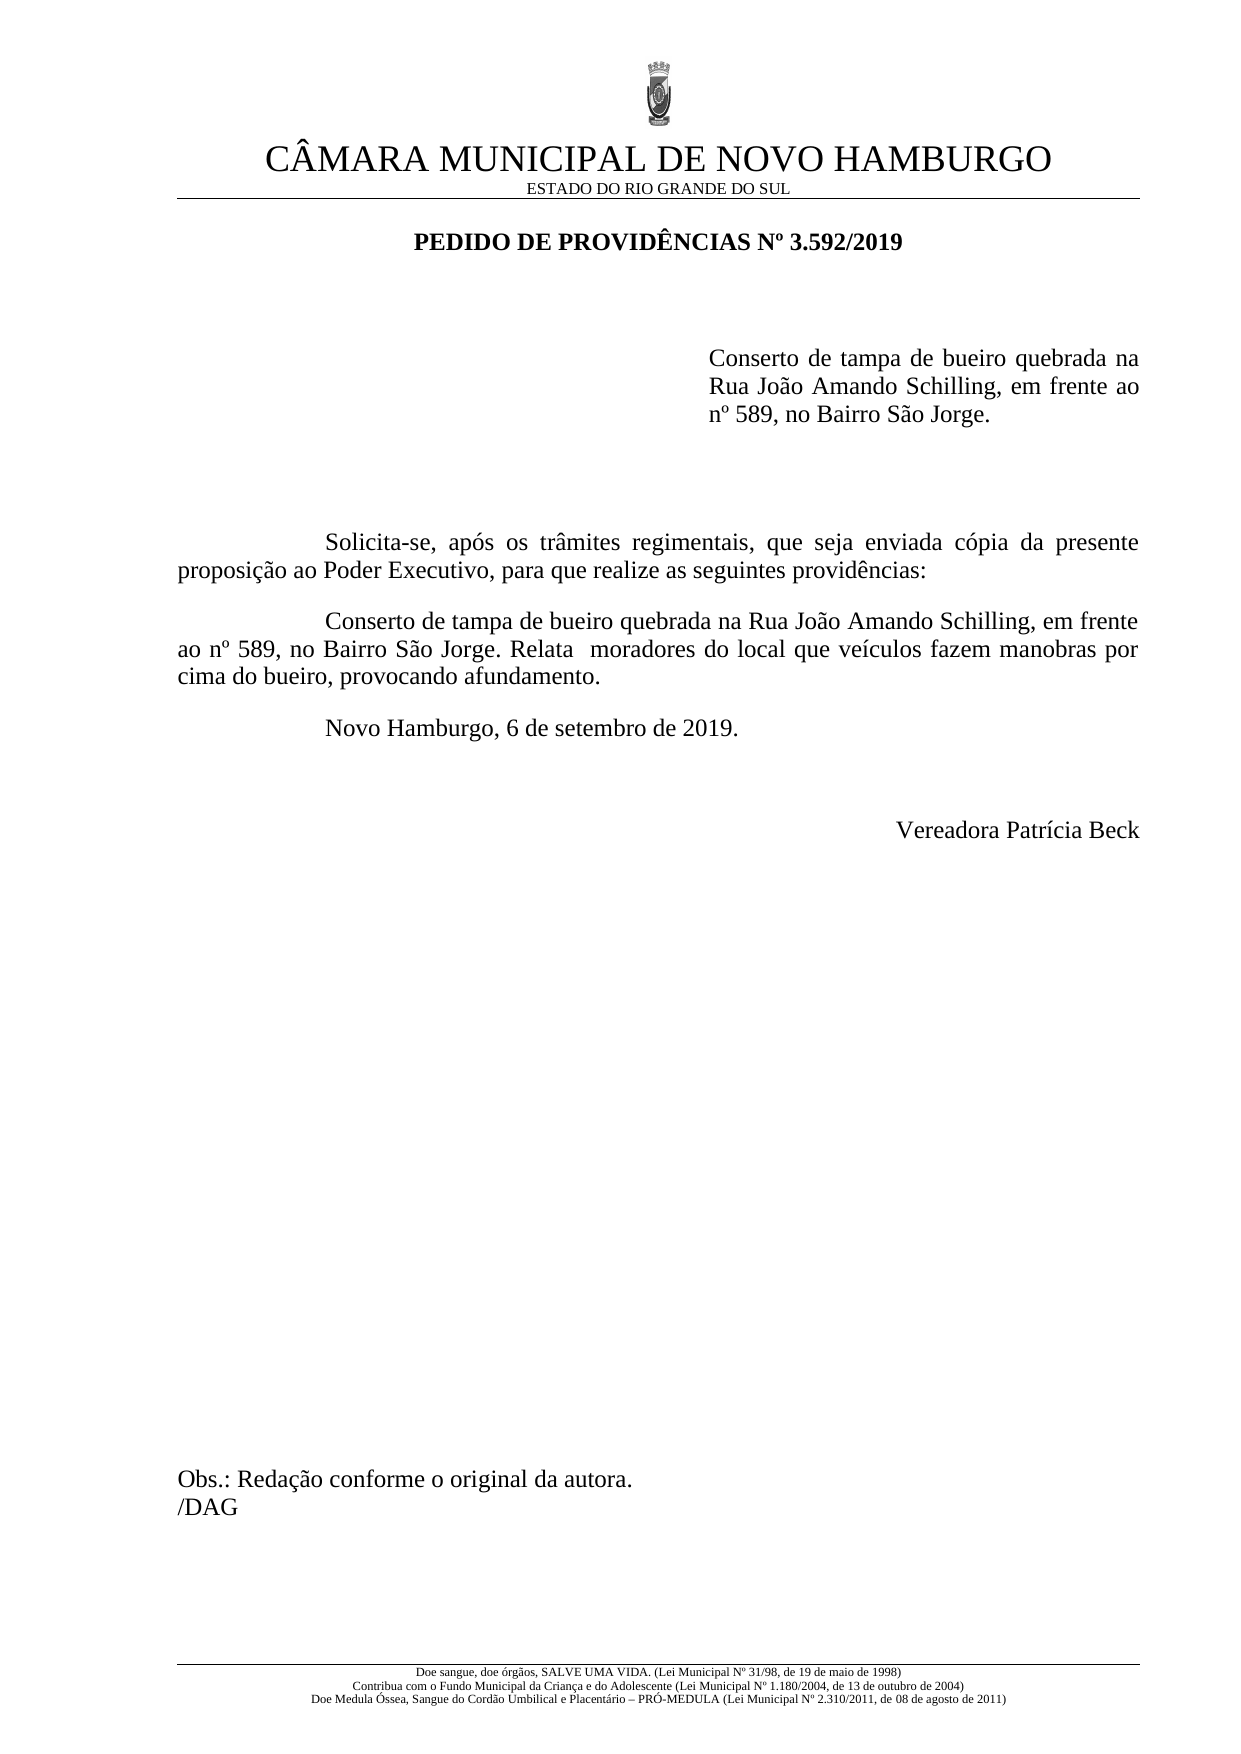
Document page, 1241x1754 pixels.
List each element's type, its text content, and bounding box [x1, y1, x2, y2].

text /DAG [177, 1493, 1140, 1521]
text Conserto de tampa de bueiro quebrada na Rua João Amando Schilling, em frente ao nº 589, no Bairro São Jorge. Relata moradores do local que veículos fazem manobras por cima do bueiro, provocando afundamento. [177, 607, 1140, 690]
text Novo Hamburgo, 6 de setembro de 2019. [177, 714, 1140, 741]
text PEDIDO DE PROVIDÊNCIAS Nº 3.592/2019 [177, 228, 1140, 256]
text Vereadora Patrícia Beck [177, 816, 1140, 844]
text Obs.: Redação conforme o original da autora. [177, 1465, 1140, 1493]
text Solicita-se, após os trâmites regimentais, que seja enviada cópia da presente proposição ao Poder Executivo, para que realize as seguintes providências: [177, 528, 1140, 583]
text Conserto de tampa de bueiro quebrada na Rua João Amando Schilling, em frente ao nº 589, no Bairro São Jorge. [709, 344, 1140, 428]
